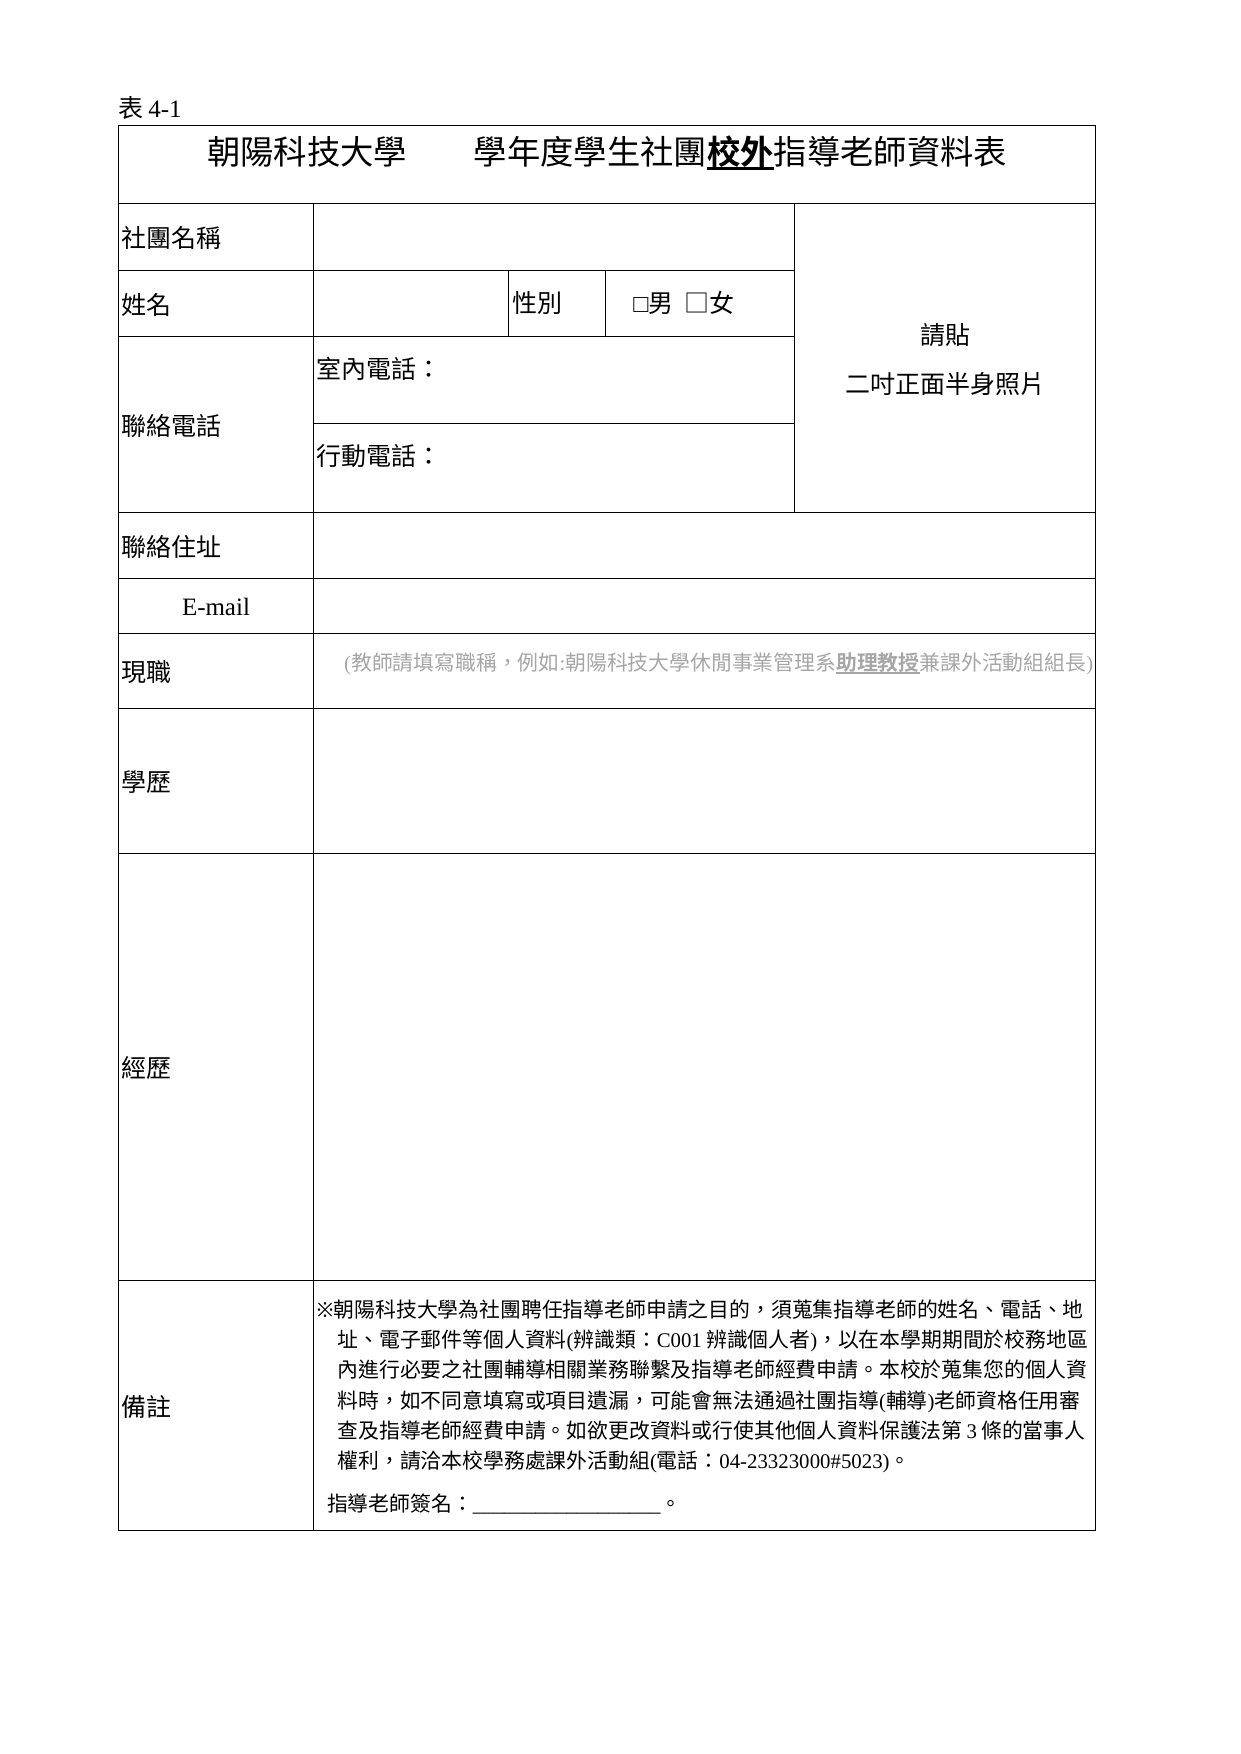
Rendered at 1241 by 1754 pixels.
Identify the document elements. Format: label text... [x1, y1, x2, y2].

table_cell [314, 271, 508, 336]
table_cell 備註 [119, 1281, 313, 1530]
table_cell 行動電話： [314, 424, 794, 512]
table_cell [314, 579, 1095, 633]
table_cell 聯絡電話 [119, 337, 313, 512]
table_cell 現職 [119, 634, 313, 707]
table_cell [314, 204, 794, 269]
table_cell 經歷 [119, 854, 313, 1280]
table_cell [314, 513, 1095, 578]
table_cell 性別 [509, 271, 605, 336]
table_cell E-mail [119, 579, 313, 633]
text 表4-1 [118, 89, 1122, 125]
table_cell □男 □女 [606, 271, 794, 336]
table_cell ※朝陽科技大學為社團聘任指導老師申請之目的，須蒐集指導老師的姓名、電話、地址、電子郵件等個人資料(辨識類：C001辨識個人者)，以在本學期期間於校務地區內進行必要之社團輔導相關業務聯繫及指導老師經費申請。本校於蒐集您的個人資料時，如不同意填寫或項目遺漏，可能會無法通過社團指導(輔導)老師資格任用審查及指導老師經費申請。如欲更改資料或行使其他個人資料保護法第3條的當事人權利，請洽本校學務處課外活動組(電話：04-23323000#5023)。 指導老師簽名：__________________。 [314, 1281, 1095, 1530]
table_cell 請貼 二吋正面半身照片 [795, 204, 1095, 512]
table_cell [314, 854, 1095, 1280]
table_cell 社團名稱 [119, 204, 313, 269]
table_header 朝陽科技大學 學年度學生社團校外指導老師資料表 [119, 126, 1095, 203]
table_cell (教師請填寫職稱，例如:朝陽科技大學休閒事業管理系助理教授兼課外活動組組長) [314, 634, 1095, 707]
table_cell 聯絡住址 [119, 513, 313, 578]
table_cell 室內電話： [314, 337, 794, 422]
table_cell 學歷 [119, 709, 313, 853]
table_cell 姓名 [119, 271, 313, 336]
table_cell [314, 709, 1095, 853]
